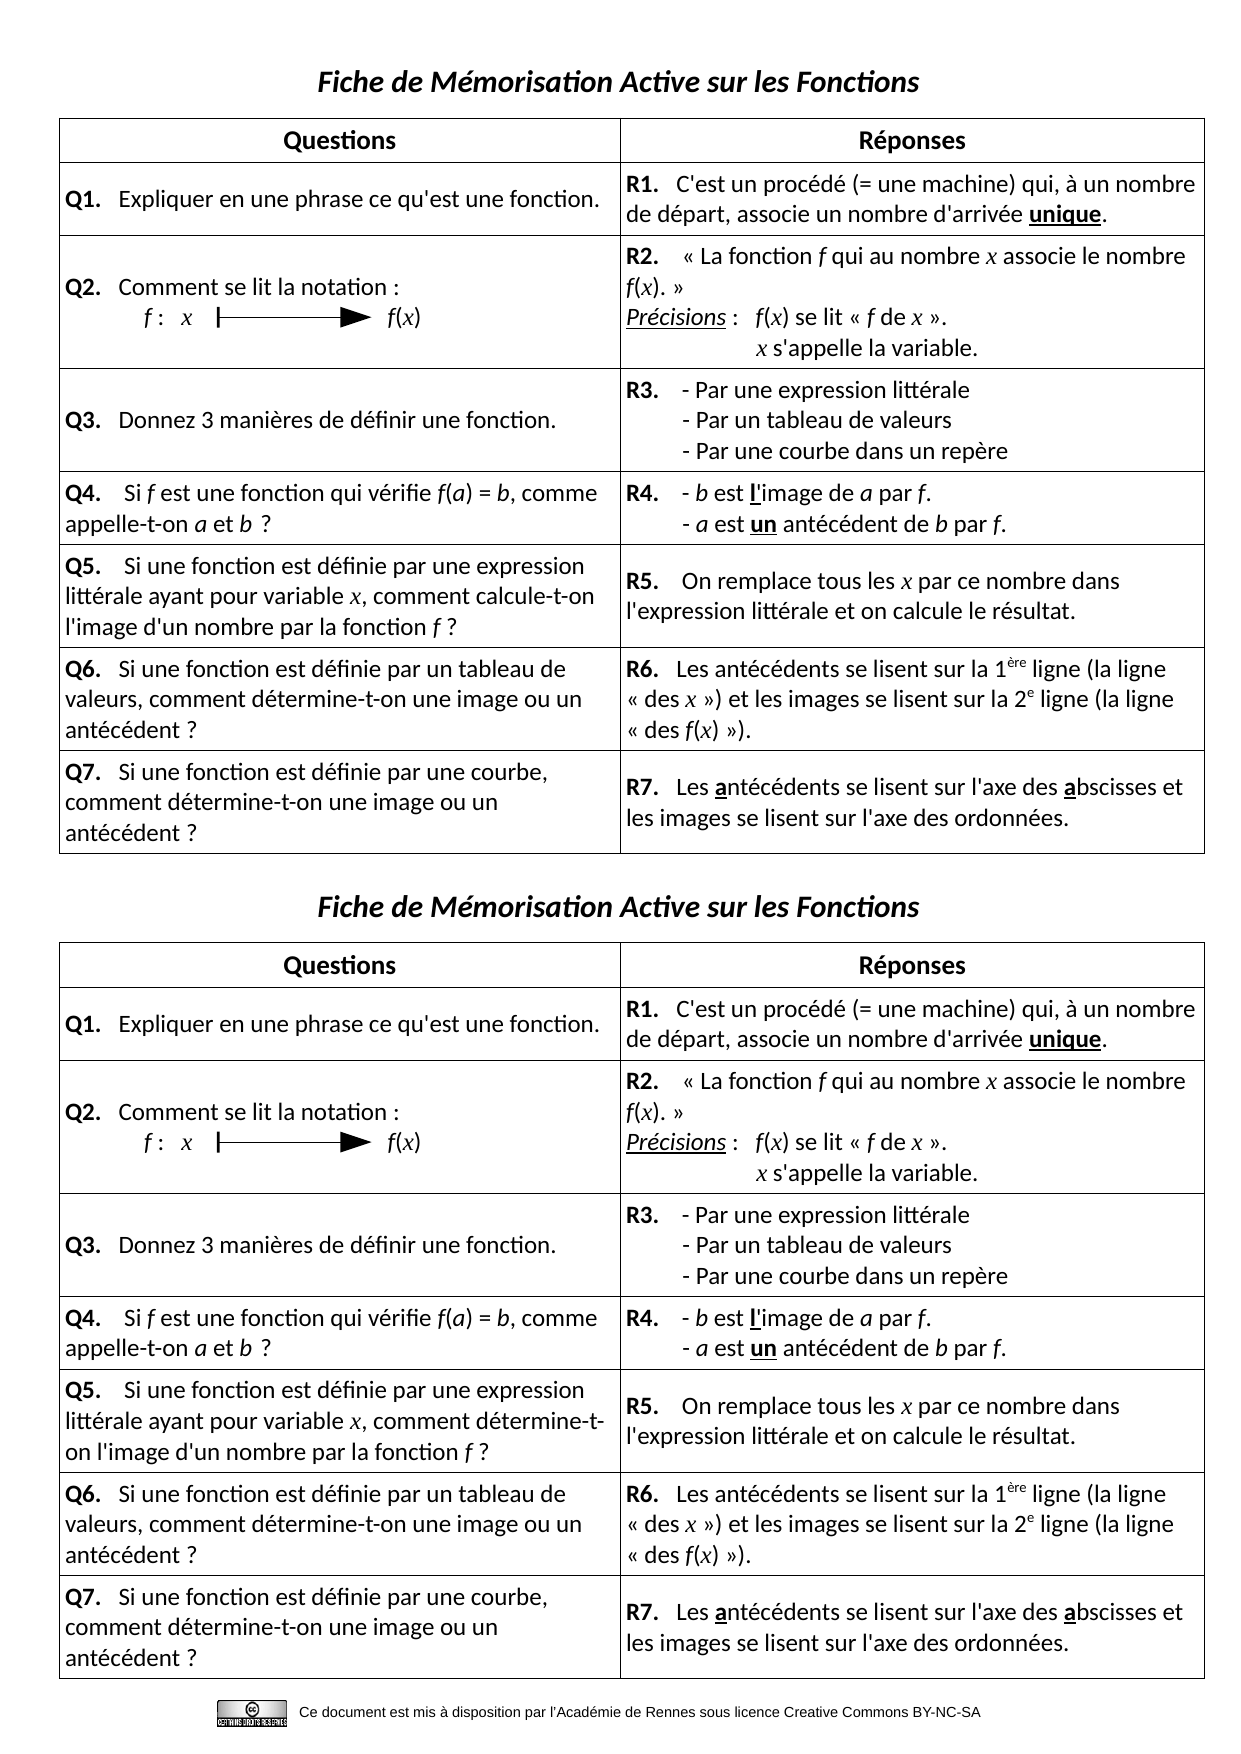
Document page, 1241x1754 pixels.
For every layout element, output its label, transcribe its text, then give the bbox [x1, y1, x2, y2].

table_header Réponses [621, 943, 1204, 987]
table_cell Q5. Si une fonction est définie par une expression littérale ayant pour variable x, comment calcule-t-on l'image d'un nombre par la fonction f ? [60, 545, 620, 647]
table_cell R6. Les antécédents se lisent sur la 1ère ligne (la ligne « des x ») et les images se lisent sur la 2e ligne (la ligne « des f(x) »). [621, 648, 1204, 750]
table_cell R4. - b est l'image de a par f. - a est un antécédent de b par f. [621, 1297, 1204, 1369]
table_cell Q4. Si f est une fonction qui vérifie f(a) = b, comme appelle-t-on a et b ? [60, 472, 620, 544]
table_cell Q3. Donnez 3 manières de définir une fonction. [60, 1194, 620, 1296]
table_cell R4. - b est l'image de a par f. - a est un antécédent de b par f. [621, 472, 1204, 544]
table_cell Q1. Expliquer en une phrase ce qu'est une fonction. [60, 988, 620, 1059]
table_cell Q3. Donnez 3 manières de définir une fonction. [60, 369, 620, 471]
table_cell R6. Les antécédents se lisent sur la 1ère ligne (la ligne « des x ») et les images se lisent sur la 2e ligne (la ligne « des f(x) »). [621, 1473, 1204, 1575]
table_cell Q6. Si une fonction est définie par un tableau de valeurs, comment détermine-t-on une image ou un antécédent ? [60, 1473, 620, 1575]
table_cell Q7. Si une fonction est définie par une courbe, comment détermine-t-on une image ou un antécédent ? [60, 1576, 620, 1678]
table_header Questions [60, 119, 620, 162]
table_header Réponses [621, 119, 1204, 162]
text Fiche de Mémorisation Active sur les Fonctions [59, 59, 1181, 103]
text Fiche de Mémorisation Active sur les Fonctions [59, 884, 1181, 928]
table_cell R7. Les antécédents se lisent sur l'axe des abscisses et les images se lisent sur l'axe des ordonnées. [621, 751, 1204, 853]
picture [217, 1700, 287, 1727]
table_cell R2. « La fonction f qui au nombre x associe le nombre f(x). » Précisions : f(x) se lit « f de x ». x s'appelle la variable. [621, 236, 1204, 368]
table_cell Q2. Comment se lit la notation : f : x f(x) [60, 236, 620, 368]
table_cell Q1. Expliquer en une phrase ce qu'est une fonction. [60, 163, 620, 234]
table_cell R3. - Par une expression littérale - Par un tableau de valeurs - Par une courbe dans un repère [621, 1194, 1204, 1296]
table_cell R5. On remplace tous les x par ce nombre dans l'expression littérale et on calcule le résultat. [621, 1370, 1204, 1472]
table_cell R1. C'est un procédé (= une machine) qui, à un nombre de départ, associe un nombre d'arrivée unique. [621, 988, 1204, 1059]
table_cell R5. On remplace tous les x par ce nombre dans l'expression littérale et on calcule le résultat. [621, 545, 1204, 647]
table_cell R7. Les antécédents se lisent sur l'axe des abscisses et les images se lisent sur l'axe des ordonnées. [621, 1576, 1204, 1678]
table_cell R3. - Par une expression littérale - Par un tableau de valeurs - Par une courbe dans un repère [621, 369, 1204, 471]
table_cell R1. C'est un procédé (= une machine) qui, à un nombre de départ, associe un nombre d'arrivée unique. [621, 163, 1204, 234]
table_cell Q5. Si une fonction est définie par une expression littérale ayant pour variable x, comment détermine-t-on l'image d'un nombre par la fonction f ? [60, 1370, 620, 1472]
table_cell Q6. Si une fonction est définie par un tableau de valeurs, comment détermine-t-on une image ou un antécédent ? [60, 648, 620, 750]
table_cell Q2. Comment se lit la notation : f : x f(x) [60, 1061, 620, 1193]
table_header Questions [60, 943, 620, 987]
table_cell Q7. Si une fonction est définie par une courbe, comment détermine-t-on une image ou un antécédent ? [60, 751, 620, 853]
table_cell R2. « La fonction f qui au nombre x associe le nombre f(x). » Précisions : f(x) se lit « f de x ». x s'appelle la variable. [621, 1061, 1204, 1193]
table_cell Q4. Si f est une fonction qui vérifie f(a) = b, comme appelle-t-on a et b ? [60, 1297, 620, 1369]
